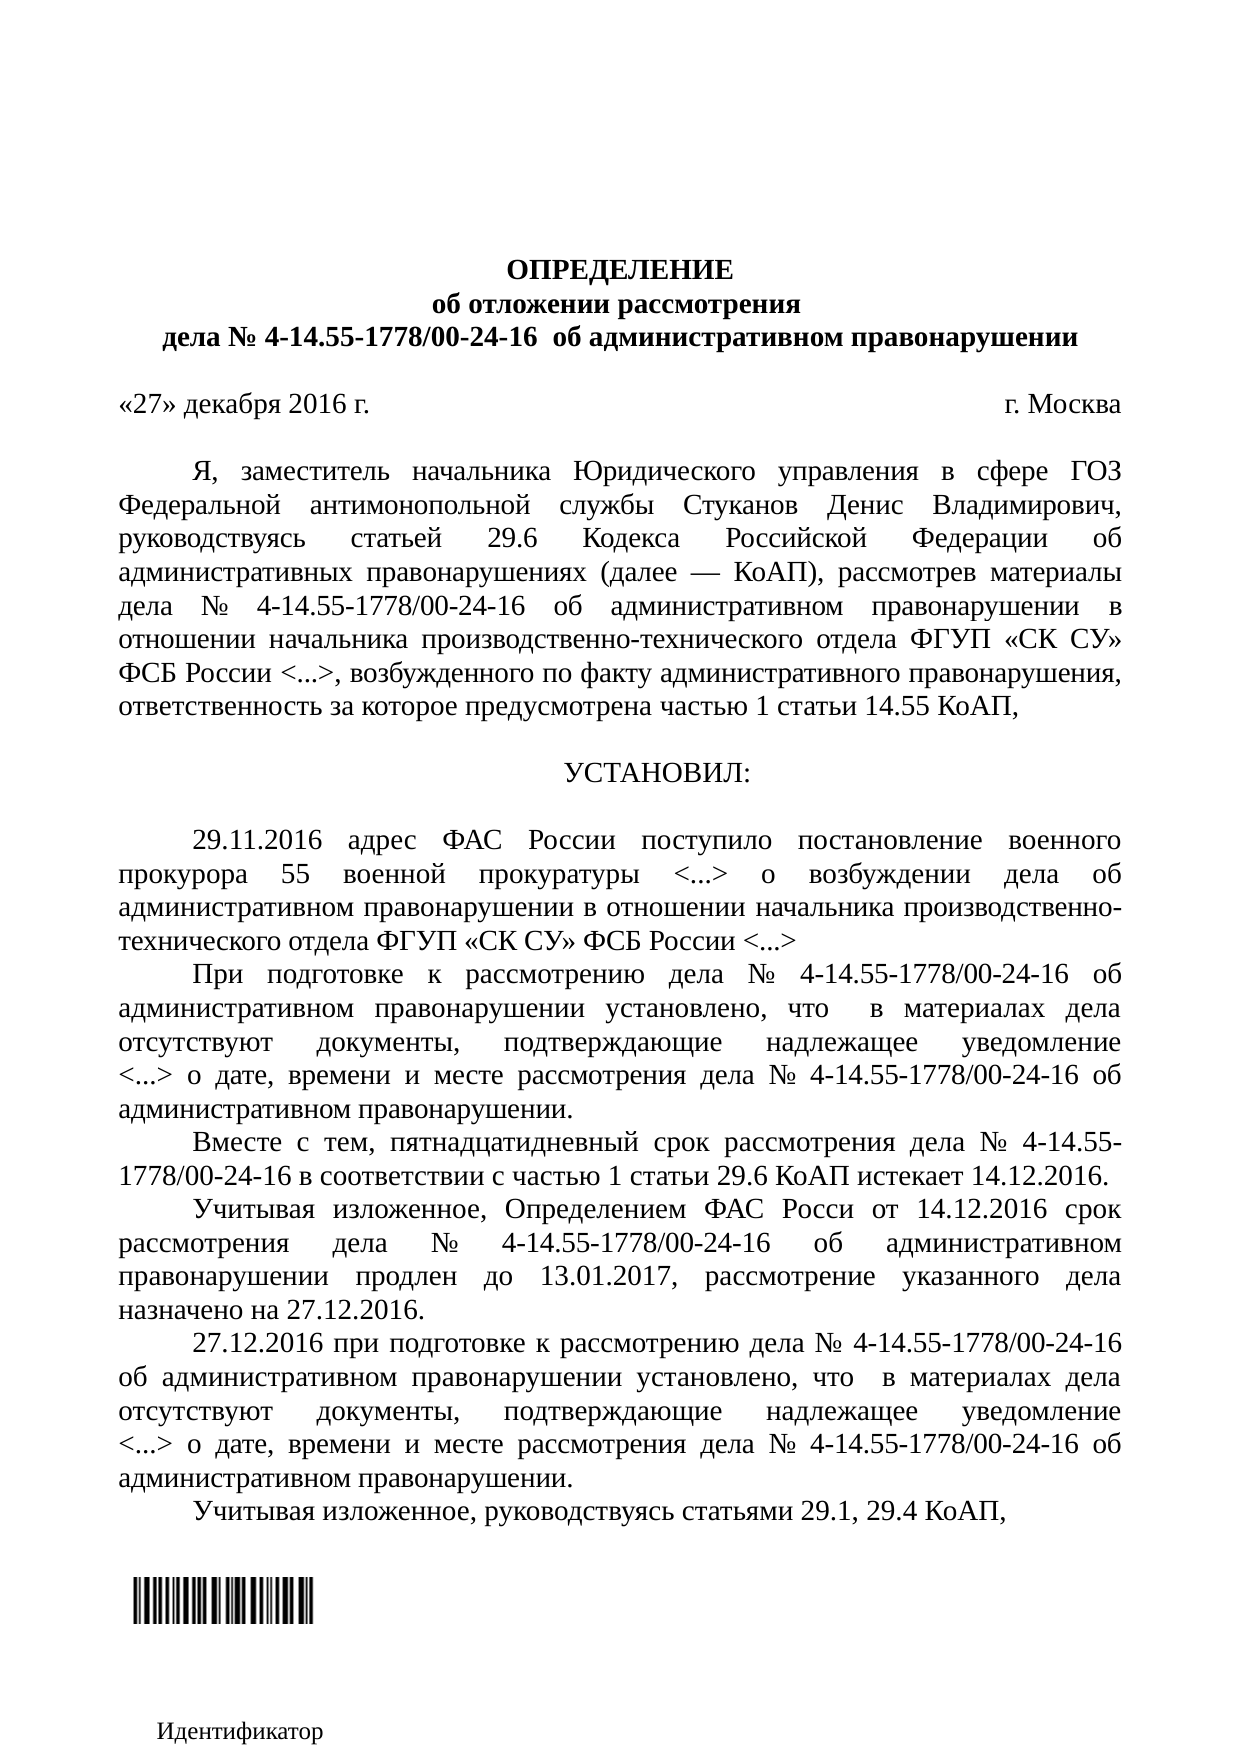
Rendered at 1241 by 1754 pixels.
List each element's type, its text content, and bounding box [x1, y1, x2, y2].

text «27» декабря 2016 г. г. Москва [118, 386, 1122, 420]
text 27.12.2016 при подготовке к рассмотрению дела № 4-14.55-1778/00-24-16 об административном правонарушении установлено, что в материалах дела отсутствуют документы, подтверждающие надлежащее уведомление <...> о дате, времени и месте рассмотрения дела № 4-14.55-1778/00-24-16 об административном правонарушении. [118, 1326, 1122, 1493]
text дела № 4-14.55-1778/00-24-16 об административном правонарушении [118, 319, 1122, 353]
text Учитывая изложенное, руководствуясь статьями 29.1, 29.4 КоАП, [118, 1493, 1122, 1527]
text УСТАНОВИЛ: [118, 755, 1122, 789]
text Вместе с тем, пятнадцатидневный срок рассмотрения дела № 4-14.55-1778/00-24-16 в соответствии с частью 1 статьи 29.6 КоАП истекает 14.12.2016. [118, 1124, 1122, 1191]
picture [118, 1577, 331, 1624]
text Учитывая изложенное, Определением ФАС Росси от 14.12.2016 срок рассмотрения дела № 4-14.55-1778/00-24-16 об административном правонарушении продлен до 13.01.2017, рассмотрение указанного дела назначено на 27.12.2016. [118, 1191, 1122, 1326]
text ОПРЕДЕЛЕНИЕ [118, 252, 1122, 286]
text 29.11.2016 адрес ФАС России поступило постановление военного прокурора 55 военной прокуратуры <...> о возбуждении дела об административном правонарушении в отношении начальника производственно-технического отдела ФГУП «СК СУ» ФСБ России <...> [118, 822, 1122, 957]
text При подготовке к рассмотрению дела № 4-14.55-1778/00-24-16 об административном правонарушении установлено, что в материалах дела отсутствуют документы, подтверждающие надлежащее уведомление <...> о дате, времени и месте рассмотрения дела № 4-14.55-1778/00-24-16 об административном правонарушении. [118, 957, 1122, 1124]
text Я, заместитель начальника Юридического управления в сфере ГОЗ Федеральной антимонопольной службы Стуканов Денис Владимирович, руководствуясь статьей 29.6 Кодекса Российской Федерации об административных правонарушениях (далее — КоАП), рассмотрев материалы дела № 4-14.55-1778/00-24-16 об административном правонарушении в отношении начальника производственно-технического отдела ФГУП «СК СУ» ФСБ России <...>, возбужденного по факту административного правонарушения, ответственность за которое предусмотрена частью 1 статьи 14.55 КоАП, [118, 453, 1122, 722]
text об отложении рассмотрения [118, 286, 1122, 319]
